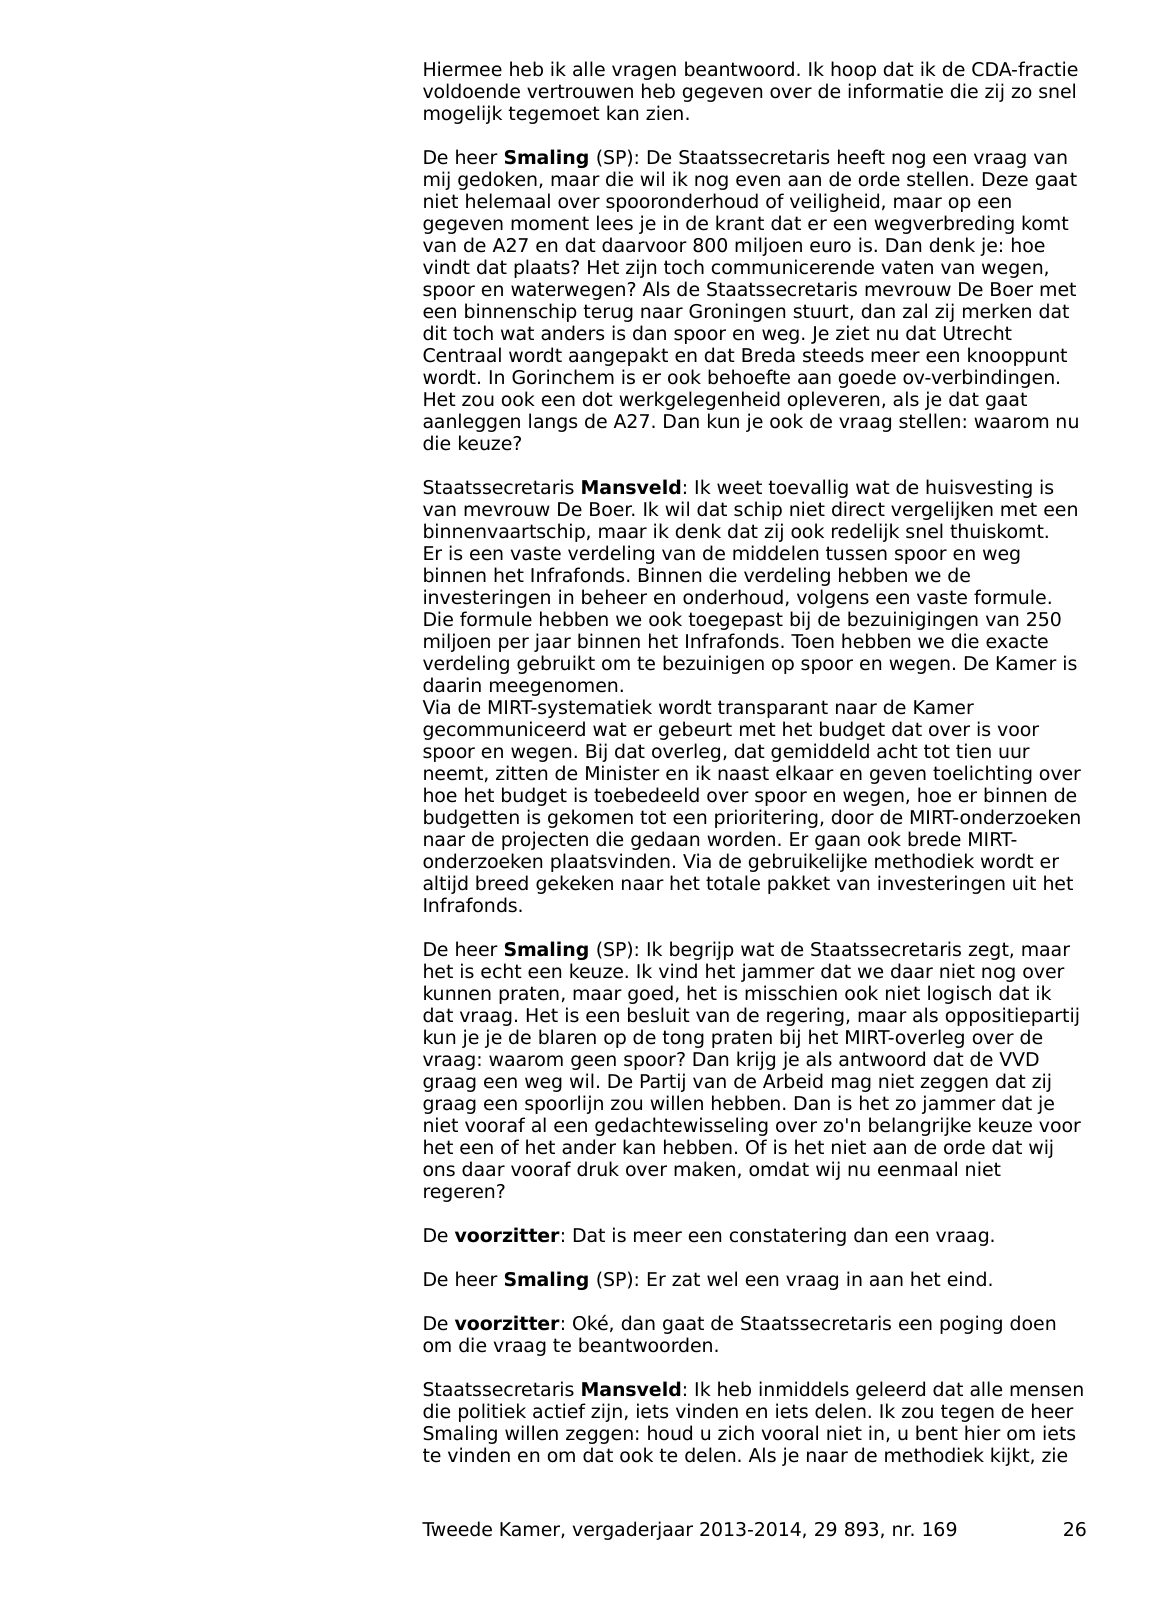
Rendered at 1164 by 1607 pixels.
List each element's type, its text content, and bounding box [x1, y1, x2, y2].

text De heer Smaling (SP): Ik begrijp wat de Staatssecretaris zegt, maar het is echt een keuze. Ik vind het jammer dat we daar niet nog over kunnen praten, maar goed, het is misschien ook niet logisch dat ik dat vraag. Het is een besluit van de regering, maar als oppositiepartij kun je je de blaren op de tong praten bij het MIRT-overleg over de vraag: waarom geen spoor? Dan krijg je als antwoord dat de VVD graag een weg wil. De Partij van de Arbeid mag niet zeggen dat zij graag een spoorlijn zou willen hebben. Dan is het zo jammer dat je niet vooraf al een gedachtewisseling over zo'n belangrijke keuze voor het een of het ander kan hebben. Of is het niet aan de orde dat wij ons daar vooraf druk over maken, omdat wij nu eenmaal niet regeren? [422, 939, 1087, 1203]
text Via de MIRT-systematiek wordt transparant naar de Kamer gecommuniceerd wat er gebeurt met het budget dat over is voor spoor en wegen. Bij dat overleg, dat gemiddeld acht tot tien uur neemt, zitten de Minister en ik naast elkaar en geven toelichting over hoe het budget is toebedeeld over spoor en wegen, hoe er binnen de budgetten is gekomen tot een prioritering, door de MIRT-onderzoeken naar de projecten die gedaan worden. Er gaan ook brede MIRT-onderzoeken plaatsvinden. Via de gebruikelijke methodiek wordt er altijd breed gekeken naar het totale pakket van investeringen uit het Infrafonds. [422, 697, 1087, 917]
text Er is een vaste verdeling van de middelen tussen spoor en weg binnen het Infrafonds. Binnen die verdeling hebben we de investeringen in beheer en onderhoud, volgens een vaste formule. Die formule hebben we ook toegepast bij de bezuinigingen van 250 miljoen per jaar binnen het Infrafonds. Toen hebben we die exacte verdeling gebruikt om te bezuinigen op spoor en wegen. De Kamer is daarin meegenomen. [422, 543, 1087, 697]
text De heer Smaling (SP): Er zat wel een vraag in aan het eind. [422, 1269, 1087, 1291]
text De heer Smaling (SP): De Staatssecretaris heeft nog een vraag van mij gedoken, maar die wil ik nog even aan de orde stellen. Deze gaat niet helemaal over spooronderhoud of veiligheid, maar op een gegeven moment lees je in de krant dat er een wegverbreding komt van de A27 en dat daarvoor 800 miljoen euro is. Dan denk je: hoe vindt dat plaats? Het zijn toch communicerende vaten van wegen, spoor en waterwegen? Als de Staatssecretaris mevrouw De Boer met een binnenschip terug naar Groningen stuurt, dan zal zij merken dat dit toch wat anders is dan spoor en weg. Je ziet nu dat Utrecht Centraal wordt aangepakt en dat Breda steeds meer een knooppunt wordt. In Gorinchem is er ook behoefte aan goede ov-verbindingen. Het zou ook een dot werkgelegenheid opleveren, als je dat gaat aanleggen langs de A27. Dan kun je ook de vraag stellen: waarom nu die keuze? [422, 147, 1087, 455]
text Hiermee heb ik alle vragen beantwoord. Ik hoop dat ik de CDA-fractie voldoende vertrouwen heb gegeven over de informatie die zij zo snel mogelijk tegemoet kan zien. [422, 59, 1087, 125]
text De voorzitter: Dat is meer een constatering dan een vraag. [422, 1225, 1087, 1247]
text Staatssecretaris Mansveld: Ik weet toevallig wat de huisvesting is van mevrouw De Boer. Ik wil dat schip niet direct vergelijken met een binnenvaartschip, maar ik denk dat zij ook redelijk snel thuiskomt. [422, 477, 1087, 543]
text De voorzitter: Oké, dan gaat de Staatssecretaris een poging doen om die vraag te beantwoorden. [422, 1313, 1087, 1357]
text Staatssecretaris Mansveld: Ik heb inmiddels geleerd dat alle mensen die politiek actief zijn, iets vinden en iets delen. Ik zou tegen de heer Smaling willen zeggen: houd u zich vooral niet in, u bent hier om iets te vinden en om dat ook te delen. Als je naar de methodiek kijkt, zie [422, 1379, 1087, 1467]
